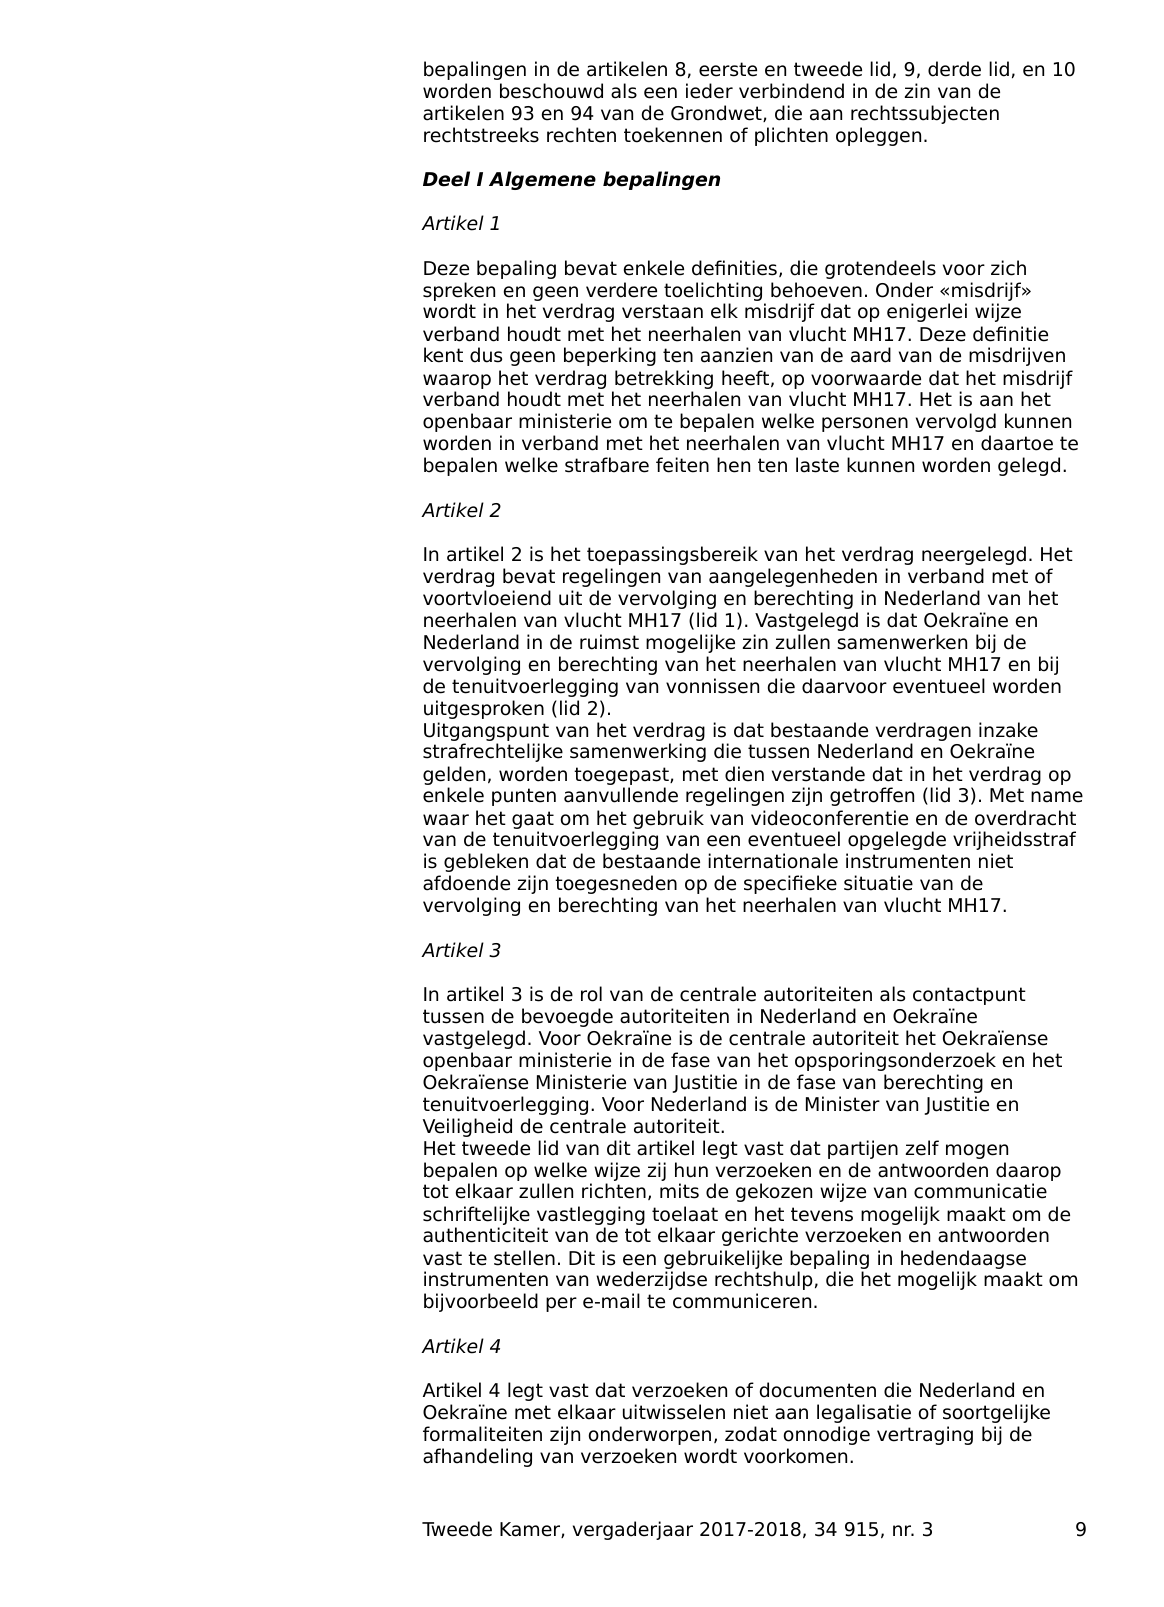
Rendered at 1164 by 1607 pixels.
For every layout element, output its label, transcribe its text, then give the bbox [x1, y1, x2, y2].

text bepalingen in de artikelen 8, eerste en tweede lid, 9, derde lid, en 10 worden beschouwd als een ieder verbindend in de zin van de artikelen 93 en 94 van de Grondwet, die aan rechtssubjecten rechtstreeks rechten toekennen of plichten opleggen. [422, 59, 1087, 147]
text In artikel 3 is de rol van de centrale autoriteiten als contactpunt tussen de bevoegde autoriteiten in Nederland en Oekraïne vastgelegd. Voor Oekraïne is de centrale autoriteit het Oekraïense openbaar ministerie in de fase van het opsporingsonderzoek en het Oekraïense Ministerie van Justitie in de fase van berechting en tenuitvoerlegging. Voor Nederland is de Minister van Justitie en Veiligheid de centrale autoriteit. [422, 984, 1087, 1137]
subtitle Deel I Algemene bepalingen [422, 169, 1087, 191]
text Deze bepaling bevat enkele definities, die grotendeels voor zich spreken en geen verdere toelichting behoeven. Onder «misdrijf» wordt in het verdrag verstaan elk misdrijf dat op enigerlei wijze verband houdt met het neerhalen van vlucht MH17. Deze definitie kent dus geen beperking ten aanzien van de aard van de misdrijven waarop het verdrag betrekking heeft, op voorwaarde dat het misdrijf verband houdt met het neerhalen van vlucht MH17. Het is aan het openbaar ministerie om te bepalen welke personen vervolgd kunnen worden in verband met het neerhalen van vlucht MH17 en daartoe te bepalen welke strafbare feiten hen ten laste kunnen worden gelegd. [422, 257, 1087, 477]
text Het tweede lid van dit artikel legt vast dat partijen zelf mogen bepalen op welke wijze zij hun verzoeken en de antwoorden daarop tot elkaar zullen richten, mits de gekozen wijze van communicatie schriftelijke vastlegging toelaat en het tevens mogelijk maakt om de authenticiteit van de tot elkaar gerichte verzoeken en antwoorden vast te stellen. Dit is een gebruikelijke bepaling in hedendaagse instrumenten van wederzijdse rechtshulp, die het mogelijk maakt om bijvoorbeeld per e-mail te communiceren. [422, 1137, 1087, 1313]
subtitle Artikel 2 [422, 499, 1087, 521]
subtitle Artikel 3 [422, 939, 1087, 961]
subtitle Artikel 1 [422, 213, 1087, 235]
text Uitgangspunt van het verdrag is dat bestaande verdragen inzake strafrechtelijke samenwerking die tussen Nederland en Oekraïne gelden, worden toegepast, met dien verstande dat in het verdrag op enkele punten aanvullende regelingen zijn getroffen (lid 3). Met name waar het gaat om het gebruik van videoconferentie en de overdracht van de tenuitvoerlegging van een eventueel opgelegde vrijheidsstraf is gebleken dat de bestaande internationale instrumenten niet afdoende zijn toegesneden op de specifieke situatie van de vervolging en berechting van het neerhalen van vlucht MH17. [422, 719, 1087, 917]
subtitle Artikel 4 [422, 1336, 1087, 1357]
text Artikel 4 legt vast dat verzoeken of documenten die Nederland en Oekraïne met elkaar uitwisselen niet aan legalisatie of soortgelijke formaliteiten zijn onderworpen, zodat onnodige vertraging bij de afhandeling van verzoeken wordt voorkomen. [422, 1380, 1087, 1468]
text In artikel 2 is het toepassingsbereik van het verdrag neergelegd. Het verdrag bevat regelingen van aangelegenheden in verband met of voortvloeiend uit de vervolging en berechting in Nederland van het neerhalen van vlucht MH17 (lid 1). Vastgelegd is dat Oekraïne en Nederland in de ruimst mogelijke zin zullen samenwerken bij de vervolging en berechting van het neerhalen van vlucht MH17 en bij de tenuitvoerlegging van vonnissen die daarvoor eventueel worden uitgesproken (lid 2). [422, 544, 1087, 719]
